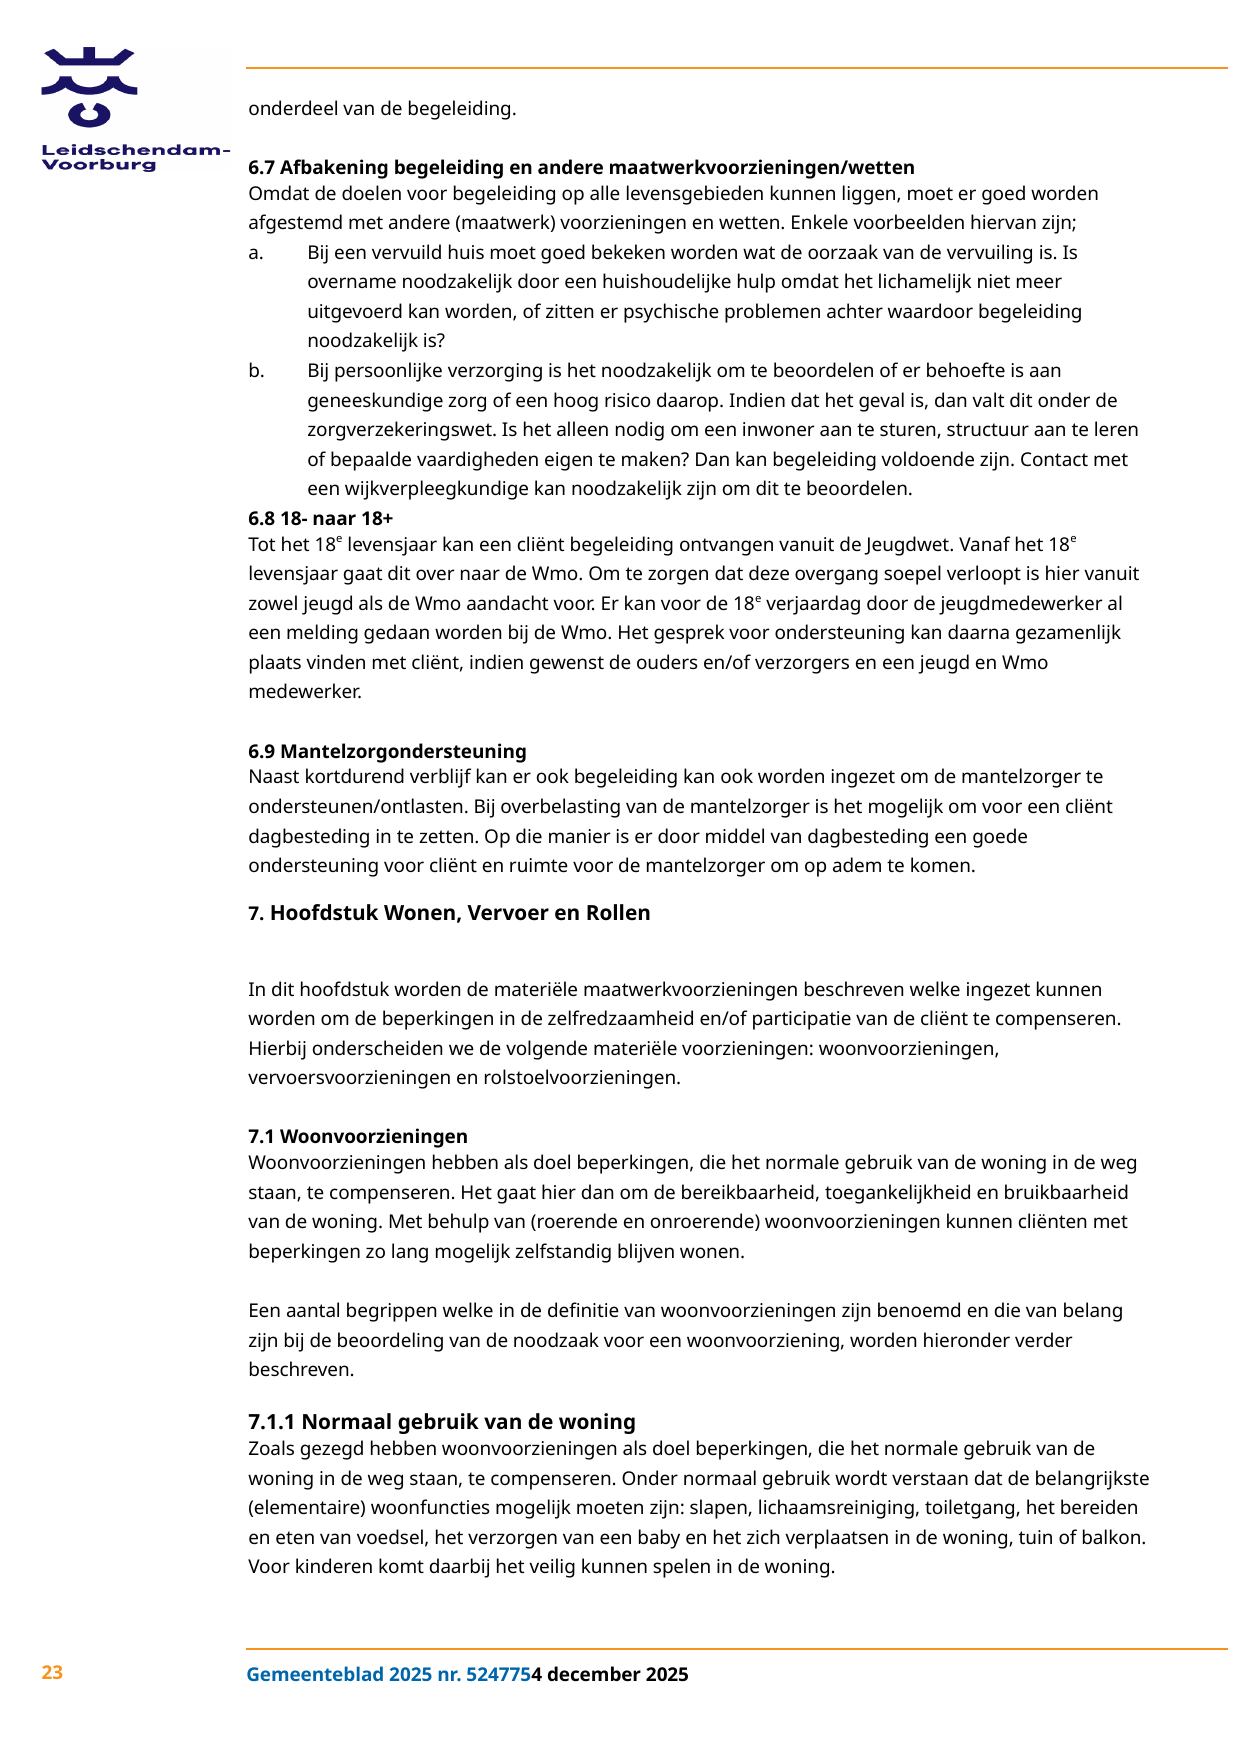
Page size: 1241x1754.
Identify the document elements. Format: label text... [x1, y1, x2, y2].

text In dit hoofdstuk worden de materiële maatwerkvoorzieningen beschreven welke ingezet kunnen worden om de beperkingen in de zelfredzaamheid en/of participatie van de cliënt te compenseren. Hierbij onderscheiden we de volgende materiële voorzieningen: woonvoorzieningen, vervoersvoorzieningen en rolstoelvoorzieningen. [248, 976, 1152, 1090]
text Tot het 18e levensjaar kan een cliënt begeleiding ontvangen vanuit de Jeugdwet. Vanaf het 18e levensjaar gaat dit over naar de Wmo. Om te zorgen dat deze overgang soepel verloopt is hier vanuit zowel jeugd als de Wmo aandacht voor. Er kan voor de 18e verjaardag door de jeugdmedewerker al een melding gedaan worden bij de Wmo. Het gesprek voor ondersteuning kan daarna gezamenlijk plaats vinden met cliënt, indien gewenst de ouders en/of verzorgers en een jeugd en Wmo medewerker. [248, 531, 1152, 704]
text Naast kortdurend verblijf kan er ook begeleiding kan ook worden ingezet om de mantelzorger te ondersteunen/ontlasten. Bij overbelasting van de mantelzorger is het mogelijk om voor een cliënt dagbesteding in te zetten. Op die manier is er door middel van dagbesteding een goede ondersteuning voor cliënt en ruimte voor de mantelzorger om op adem te komen. [248, 764, 1152, 878]
text onderdeel van de begeleiding. [248, 95, 1152, 121]
text 7. Hoofdstuk Wonen, Vervoer en Rollen [248, 898, 1152, 926]
list Bij persoonlijke verzorging is het noodzakelijk om te beoordelen of er behoefte is aan geneeskundige zorg of een hoog risico daarop. Indien dat het geval is, dan valt dit onder de zorgverzekeringswet. Is het alleen nodig om een inwoner aan te sturen, structuur aan te leren of bepaalde vaardigheden eigen te maken? Dan kan begeleiding voldoende zijn. Contact met een wijkverpleegkundige kan noodzakelijk zijn om dit te beoordelen. [248, 357, 1152, 501]
text Woonvoorzieningen hebben als doel beperkingen, die het normale gebruik van de woning in de weg staan, te compenseren. Het gaat hier dan om de bereikbaarheid, toegankelijkheid en bruikbaarheid van de woning. Met behulp van (roerende en onroerende) woonvoorzieningen kunnen cliënten met beperkingen zo lang mogelijk zelfstandig blijven wonen. [248, 1149, 1152, 1264]
text Zoals gezegd hebben woonvoorzieningen als doel beperkingen, die het normale gebruik van de woning in de weg staan, te compenseren. Onder normaal gebruik wordt verstaan dat de belangrijkste (elementaire) woonfuncties mogelijk moeten zijn: slapen, lichaamsreiniging, toiletgang, het bereiden en eten van voedsel, het verzorgen van een baby en het zich verplaatsen in de woning, tuin of balkon. Voor kinderen komt daarbij het veilig kunnen spelen in de woning. [248, 1435, 1152, 1579]
text 6.8 18- naar 18+ [248, 505, 1152, 531]
picture [41, 47, 231, 172]
list Bij een vervuild huis moet goed bekeken worden wat de oorzaak van de vervuiling is. Is overname noodzakelijk door een huishoudelijke hulp omdat het lichamelijk niet meer uitgevoerd kan worden, of zitten er psychische problemen achter waardoor begeleiding noodzakelijk is? [248, 239, 1152, 353]
text 6.7 Afbakening begeleiding en andere maatwerkvoorzieningen/wetten [248, 154, 1152, 180]
text 7.1 Woonvoorzieningen [248, 1124, 1152, 1149]
text Een aantal begrippen welke in de definitie van woonvoorzieningen zijn benoemd en die van belang zijn bij de beoordeling van de noodzaak voor een woonvoorziening, worden hieronder verder beschreven. [248, 1297, 1152, 1382]
text 7.1.1 Normaal gebruik van de woning [248, 1407, 1152, 1435]
text 6.9 Mantelzorgondersteuning [248, 738, 1152, 764]
text Omdat de doelen voor begeleiding op alle levensgebieden kunnen liggen, moet er goed worden afgestemd met andere (maatwerk) voorzieningen en wetten. Enkele voorbeelden hiervan zijn; [248, 180, 1152, 235]
